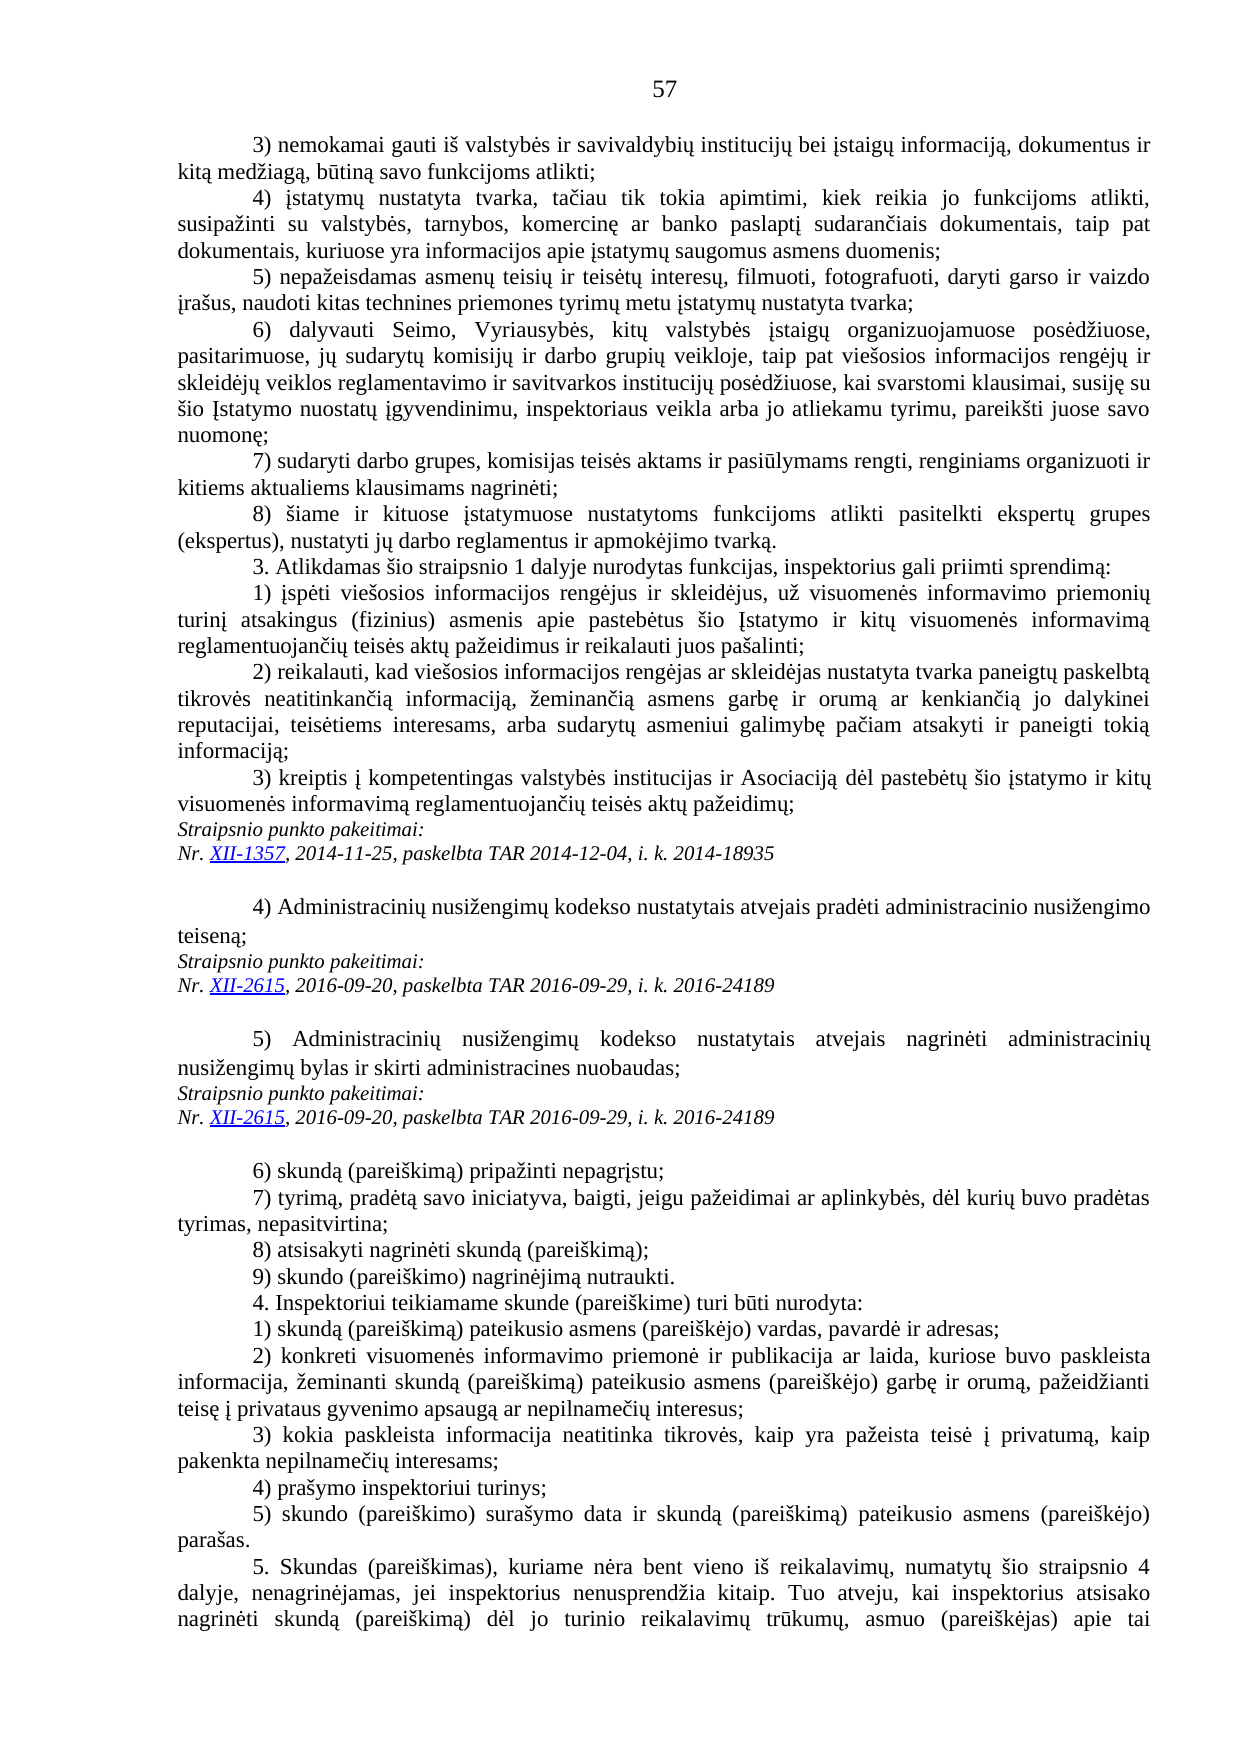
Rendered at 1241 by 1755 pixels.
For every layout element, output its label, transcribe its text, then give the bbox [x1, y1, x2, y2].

text 2) konkreti visuomenės informavimo priemonė ir publikacija ar laida, kuriose buvo paskleista informacija, žeminanti skundą (pareiškimą) pateikusio asmens (pareiškėjo) garbę ir orumą, pažeidžianti teisę į privataus gyvenimo apsaugą ar nepilnamečių interesus; [177, 1342, 1152, 1421]
text 9) skundo (pareiškimo) nagrinėjimą nutraukti. [177, 1263, 1152, 1289]
text 1) skundą (pareiškimą) pateikusio asmens (pareiškėjo) vardas, pavardė ir adresas; [177, 1316, 1152, 1342]
text 3) nemokamai gauti iš valstybės ir savivaldybių institucijų bei įstaigų informaciją, dokumentus ir kitą medžiagą, būtiną savo funkcijoms atlikti; [177, 131, 1152, 184]
text 7) sudaryti darbo grupes, komisijas teisės aktams ir pasiūlymams rengti, renginiams organizuoti ir kitiems aktualiems klausimams nagrinėti; [177, 448, 1152, 500]
text 5) skundo (pareiškimo) surašymo data ir skundą (pareiškimą) pateikusio asmens (pareiškėjo) parašas. [177, 1500, 1152, 1553]
text 4) Administracinių nusižengimų kodekso nustatytais atvejais pradėti administracinio nusižengimo teiseną; [177, 893, 1152, 948]
text 4. Inspektoriui teikiamame skunde (pareiškime) turi būti nurodyta: [177, 1289, 1152, 1316]
text Straipsnio punkto pakeitimai: [177, 817, 1152, 841]
text Nr. XII-1357, 2014-11-25, paskelbta TAR 2014-12-04, i. k. 2014-18935 [177, 841, 1152, 865]
text 8) atsisakyti nagrinėti skundą (pareiškimą); [177, 1236, 1152, 1263]
text 3) kokia paskleista informacija neatitinka tikrovės, kaip yra pažeista teisė į privatumą, kaip pakenkta nepilnamečių interesams; [177, 1421, 1152, 1474]
text Straipsnio punkto pakeitimai: [177, 1081, 1152, 1104]
text 6) dalyvauti Seimo, Vyriausybės, kitų valstybės įstaigų organizuojamuose posėdžiuose, pasitarimuose, jų sudarytų komisijų ir darbo grupių veikloje, taip pat viešosios informacijos rengėjų ir skleidėjų veiklos reglamentavimo ir savitvarkos institucijų posėdžiuose, kai svarstomi klausimai, susiję su šio Įstatymo nuostatų įgyvendinimu, inspektoriaus veikla arba jo atliekamu tyrimu, pareikšti juose savo nuomonę; [177, 316, 1152, 448]
text 6) skundą (pareiškimą) pripažinti nepagrįstu; [177, 1157, 1152, 1184]
text 4) prašymo inspektoriui turinys; [177, 1474, 1152, 1500]
text Straipsnio punkto pakeitimai: [177, 948, 1152, 973]
text 5. Skundas (pareiškimas), kuriame nėra bent vieno iš reikalavimų, numatytų šio straipsnio 4 dalyje, nenagrinėjamas, jei inspektorius nenusprendžia kitaip. Tuo atveju, kai inspektorius atsisako nagrinėti skundą (pareiškimą) dėl jo turinio reikalavimų trūkumų, asmuo (pareiškėjas) apie tai [177, 1553, 1152, 1632]
text 8) šiame ir kituose įstatymuose nustatytoms funkcijoms atlikti pasitelkti ekspertų grupes (ekspertus), nustatyti jų darbo reglamentus ir apmokėjimo tvarką. [177, 500, 1152, 553]
text 5) nepažeisdamas asmenų teisių ir teisėtų interesų, filmuoti, fotografuoti, daryti garso ir vaizdo įrašus, naudoti kitas technines priemones tyrimų metu įstatymų nustatyta tvarka; [177, 263, 1152, 316]
text 5) Administracinių nusižengimų kodekso nustatytais atvejais nagrinėti administracinių nusižengimų bylas ir skirti administracines nuobaudas; [177, 1025, 1152, 1081]
text Nr. XII-2615, 2016-09-20, paskelbta TAR 2016-09-29, i. k. 2016-24189 [177, 973, 1152, 997]
text 7) tyrimą, pradėtą savo iniciatyva, baigti, jeigu pažeidimai ar aplinkybės, dėl kurių buvo pradėtas tyrimas, nepasitvirtina; [177, 1184, 1152, 1236]
text 3. Atlikdamas šio straipsnio 1 dalyje nurodytas funkcijas, inspektorius gali priimti sprendimą: [177, 553, 1152, 579]
text 3) kreiptis į kompetentingas valstybės institucijas ir Asociaciją dėl pastebėtų šio įstatymo ir kitų visuomenės informavimą reglamentuojančių teisės aktų pažeidimų; [177, 764, 1152, 817]
text 2) reikalauti, kad viešosios informacijos rengėjas ar skleidėjas nustatyta tvarka paneigtų paskelbtą tikrovės neatitinkančią informaciją, žeminančią asmens garbę ir orumą ar kenkiančią jo dalykinei reputacijai, teisėtiems interesams, arba sudarytų asmeniui galimybę pačiam atsakyti ir paneigti tokią informaciją; [177, 658, 1152, 764]
text 1) įspėti viešosios informacijos rengėjus ir skleidėjus, už visuomenės informavimo priemonių turinį atsakingus (fizinius) asmenis apie pastebėtus šio Įstatymo ir kitų visuomenės informavimą reglamentuojančių teisės aktų pažeidimus ir reikalauti juos pašalinti; [177, 579, 1152, 658]
text Nr. XII-2615, 2016-09-20, paskelbta TAR 2016-09-29, i. k. 2016-24189 [177, 1104, 1152, 1129]
text 4) įstatymų nustatyta tvarka, tačiau tik tokia apimtimi, kiek reikia jo funkcijoms atlikti, susipažinti su valstybės, tarnybos, komercinę ar banko paslaptį sudarančiais dokumentais, taip pat dokumentais, kuriuose yra informacijos apie įstatymų saugomus asmens duomenis; [177, 184, 1152, 263]
